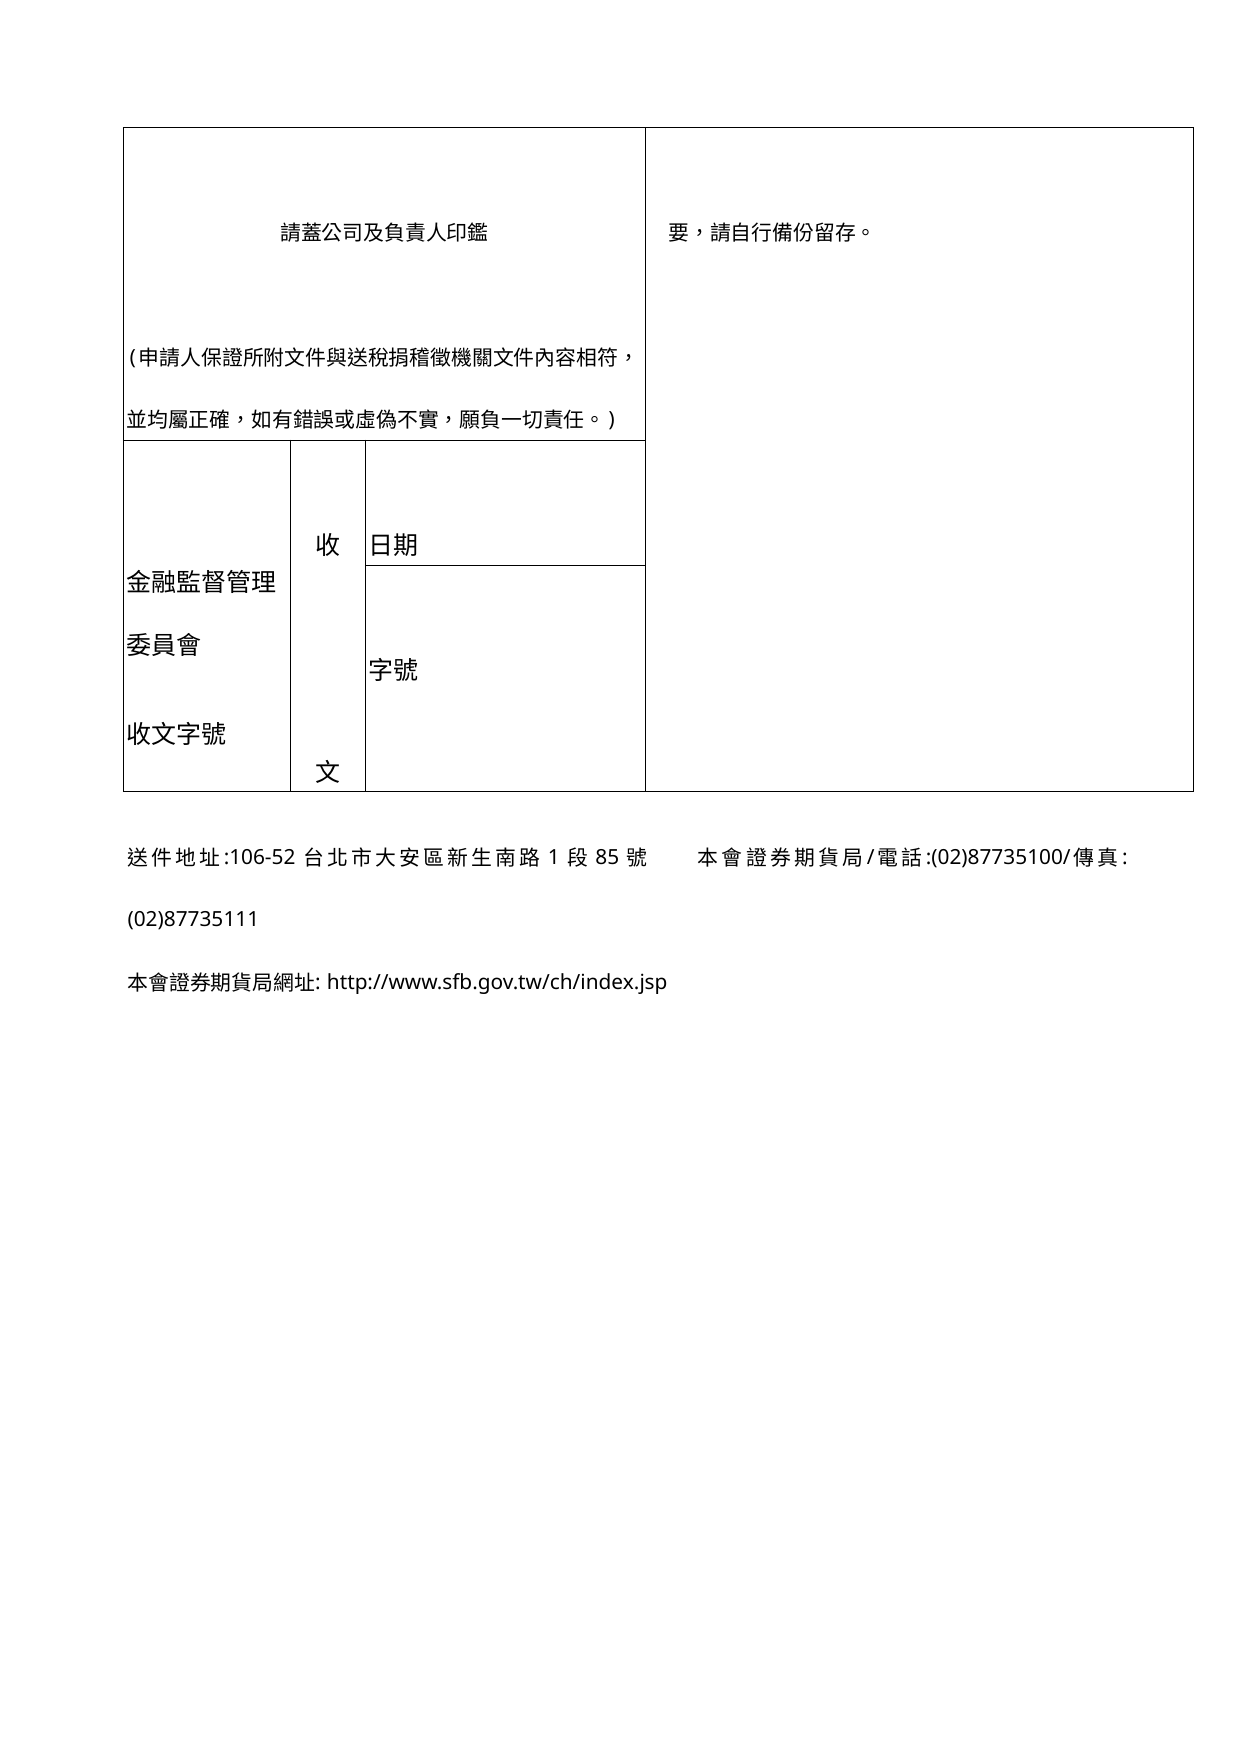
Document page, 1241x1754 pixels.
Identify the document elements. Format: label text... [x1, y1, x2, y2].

table_cell 字號 [366, 566, 645, 791]
table_cell 請蓋公司及負責人印鑑 (申請人保證所附文件與送稅捐稽徵機關文件內容相符，並均屬正確，如有錯誤或虛偽不實，願負一切責任。) [124, 128, 645, 439]
table_cell [113, 127, 123, 439]
table_cell 收 文 [291, 441, 365, 791]
table_cell 日期 [366, 441, 645, 564]
text 送件地址:106-52台北市大安區新生南路1段85號 本會證券期貨局/電話:(02)87735100/傳真:(02)87735111 [127, 814, 1128, 939]
text 本會證券期貨局網址: http://www.sfb.gov.tw/ch/index.jsp [127, 939, 1128, 1002]
table_cell 金融監督管理委員會 收文字號 [124, 441, 290, 791]
table_cell [113, 565, 123, 791]
table_cell 要，請自行備份留存。 [646, 128, 1193, 791]
table_cell [113, 440, 123, 564]
